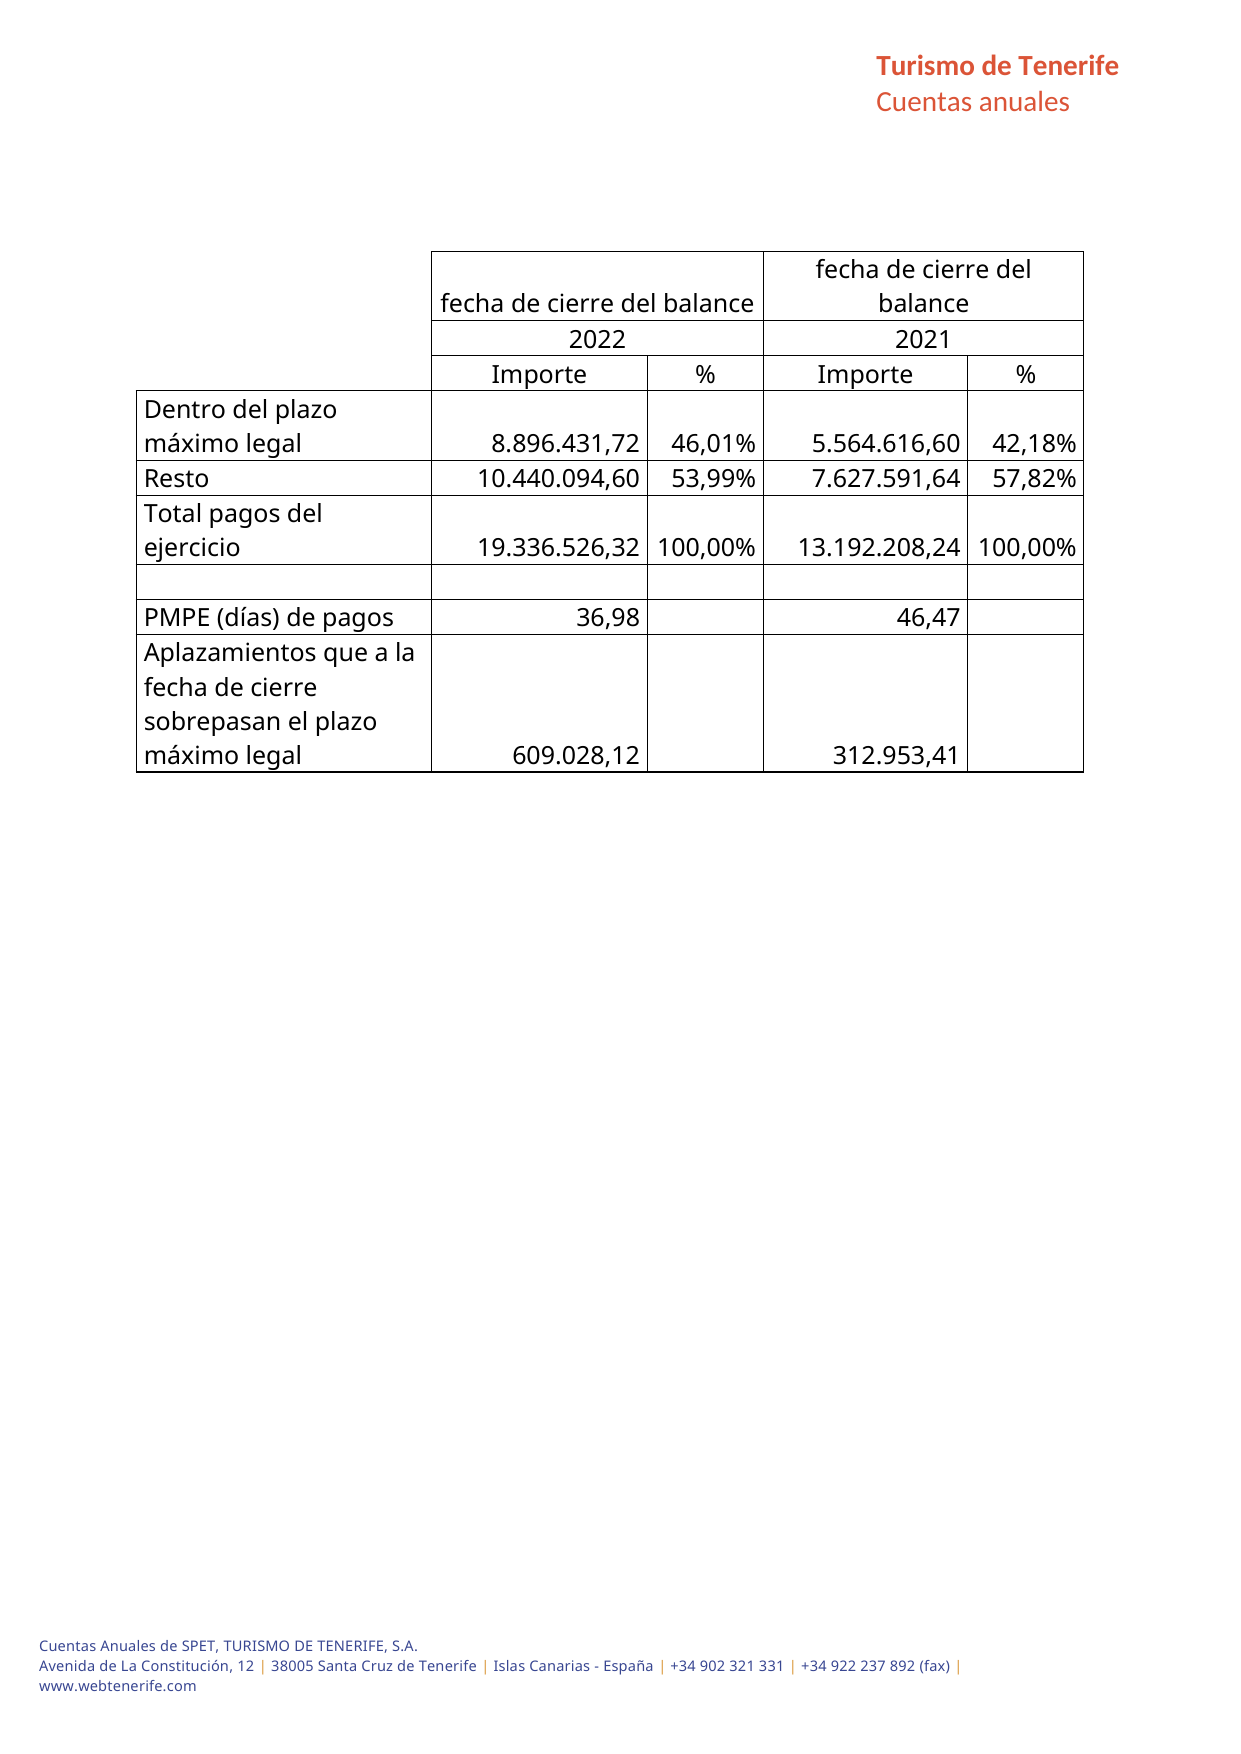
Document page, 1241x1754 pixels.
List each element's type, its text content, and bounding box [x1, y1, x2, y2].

table_cell % [968, 356, 1083, 390]
table_cell [968, 635, 1083, 771]
table_cell 609.028,12 [432, 635, 647, 771]
table_header fecha de cierre del balance [432, 252, 763, 320]
table_cell [968, 565, 1083, 599]
table_cell Importe [432, 356, 647, 390]
table_cell [764, 565, 967, 599]
table_cell [648, 600, 763, 634]
table_cell 100,00% [968, 496, 1083, 564]
table_cell 10.440.094,60 [432, 461, 647, 495]
table_cell % [648, 356, 763, 390]
table_cell Resto [137, 461, 431, 495]
table_cell Total pagos del ejercicio [137, 496, 431, 564]
table_cell [136, 320, 431, 355]
table_cell [648, 565, 763, 599]
table_cell 8.896.431,72 [432, 391, 647, 459]
table_cell 312.953,41 [764, 635, 967, 771]
table_cell 2021 [764, 321, 1083, 355]
table_header fecha de cierre del balance [764, 252, 1083, 320]
table_cell 13.192.208,24 [764, 496, 967, 564]
table_cell Importe [764, 356, 967, 390]
table_cell PMPE (días) de pagos [137, 600, 431, 634]
table_cell 42,18% [968, 391, 1083, 459]
table_cell 19.336.526,32 [432, 496, 647, 564]
table_cell [136, 355, 431, 390]
table_cell Aplazamientos que a la fecha de cierre sobrepasan el plazo máximo legal [137, 635, 431, 771]
table_cell [968, 600, 1083, 634]
table_cell 46,01% [648, 391, 763, 459]
table_cell 100,00% [648, 496, 763, 564]
table_cell 36,98 [432, 600, 647, 634]
table_cell [432, 565, 647, 599]
table_cell Dentro del plazo máximo legal [137, 391, 431, 459]
table_cell 5.564.616,60 [764, 391, 967, 459]
table_cell 7.627.591,64 [764, 461, 967, 495]
table_header [136, 251, 431, 320]
table_cell 53,99% [648, 461, 763, 495]
table_cell [137, 565, 431, 599]
table_cell 57,82% [968, 461, 1083, 495]
table_cell [648, 635, 763, 771]
table_cell 46,47 [764, 600, 967, 634]
table_cell 2022 [432, 321, 763, 355]
